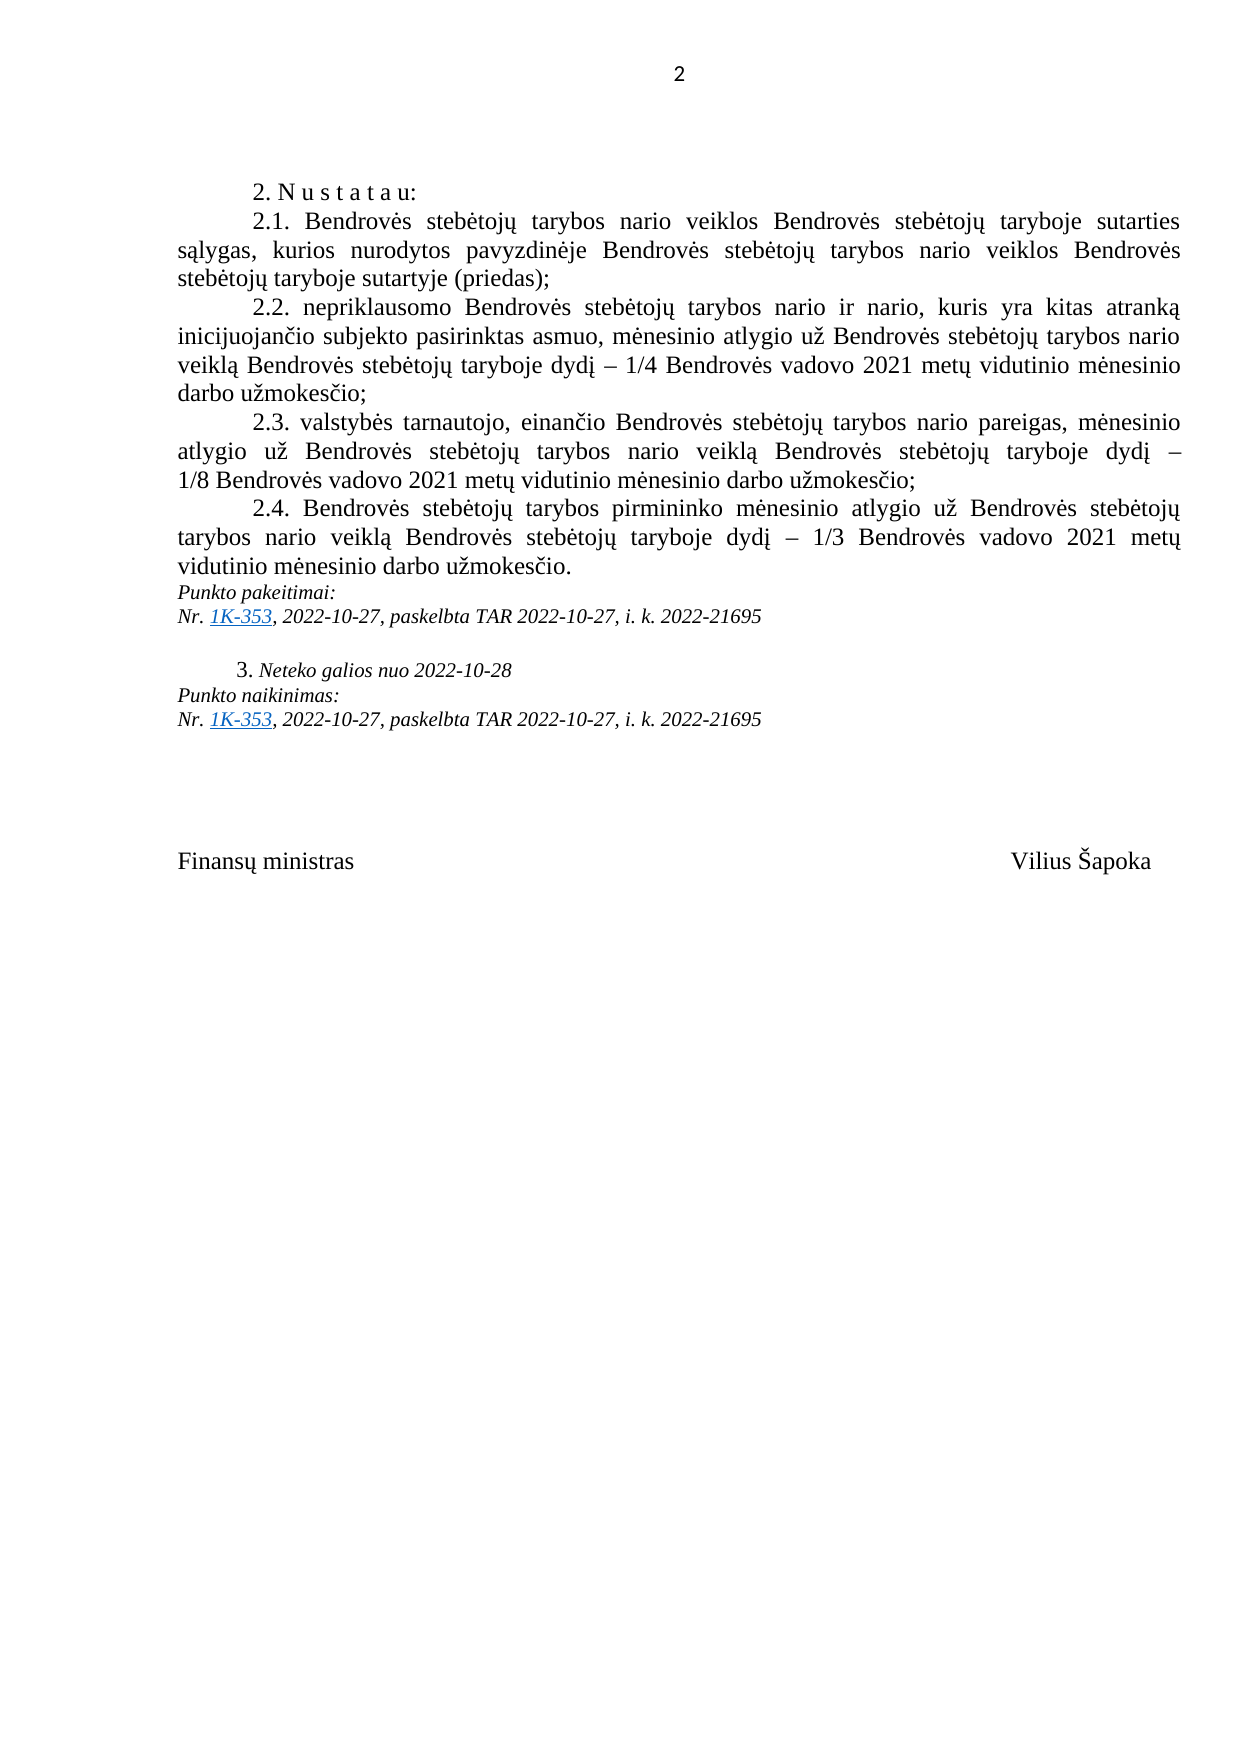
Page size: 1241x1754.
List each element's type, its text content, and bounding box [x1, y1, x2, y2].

text 2.2. nepriklausomo Bendrovės stebėtojų tarybos nario ir nario, kuris yra kitas atranką inicijuojančio subjekto pasirinktas asmuo, mėnesinio atlygio už Bendrovės stebėtojų tarybos nario veiklą Bendrovės stebėtojų taryboje dydį – 1/4 Bendrovės vadovo 2021 metų vidutinio mėnesinio darbo užmokesčio; [177, 292, 1181, 407]
text 2.4. Bendrovės stebėtojų tarybos pirmininko mėnesinio atlygio už Bendrovės stebėtojų tarybos nario veiklą Bendrovės stebėtojų taryboje dydį – 1/3 Bendrovės vadovo 2021 metų vidutinio mėnesinio darbo užmokesčio. [177, 493, 1181, 580]
text 2.3. valstybės tarnautojo, einančio Bendrovės stebėtojų tarybos nario pareigas, mėnesinio atlygio už Bendrovės stebėtojų tarybos nario veiklą Bendrovės stebėtojų taryboje dydį – 1/8 Bendrovės vadovo 2021 metų vidutinio mėnesinio darbo užmokesčio; [177, 407, 1181, 493]
text 3. Neteko galios nuo 2022-10-28 [177, 657, 1181, 683]
text Nr. 1K-353, 2022-10-27, paskelbta TAR 2022-10-27, i. k. 2022-21695 [177, 707, 1181, 731]
text Punkto pakeitimai: [177, 580, 1181, 604]
text Nr. 1K-353, 2022-10-27, paskelbta TAR 2022-10-27, i. k. 2022-21695 [177, 604, 1181, 628]
text Finansų ministras Vilius Šapoka [177, 846, 1181, 875]
text 2.1. Bendrovės stebėtojų tarybos nario veiklos Bendrovės stebėtojų taryboje sutarties sąlygas, kurios nurodytos pavyzdinėje Bendrovės stebėtojų tarybos nario veiklos Bendrovės stebėtojų taryboje sutartyje (priedas); [177, 206, 1181, 292]
text 2. N u s t a t a u: [177, 177, 1181, 206]
text Punkto naikinimas: [177, 683, 1181, 707]
